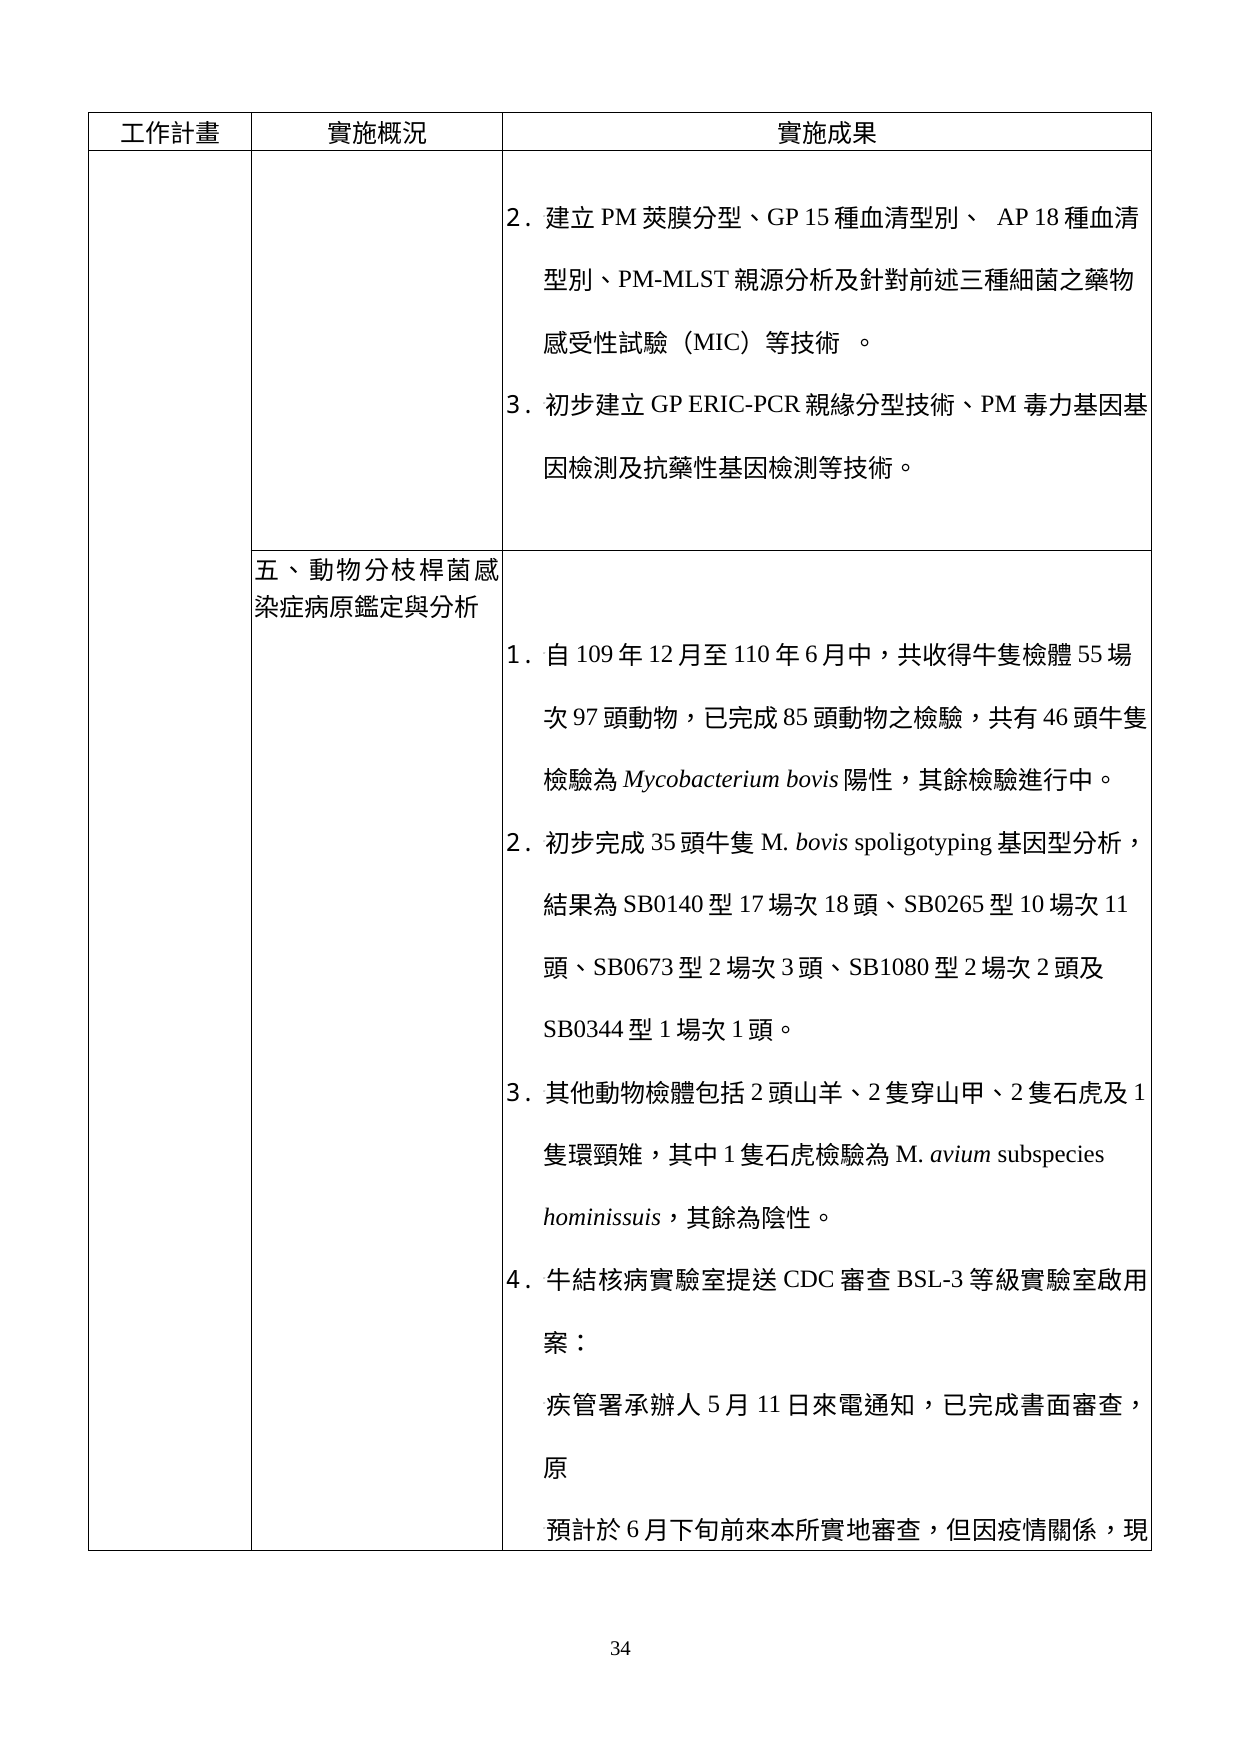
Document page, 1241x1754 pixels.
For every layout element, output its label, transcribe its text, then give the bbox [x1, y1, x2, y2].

table_cell [252, 151, 502, 550]
table_cell 1T已收集得Pasteurella multocida (PM) 60株、Glaesserella parasuis (GP)25 株及Actinobacillus pleuropneumoniae(AP)23 株。 1T建立PM莢膜分型、GP 15種血清型別、 AP 18種血清型別、PM-MLST親源分析及針對前述三種細菌之藥物感受性試驗（MIC）等技術 。 1T初步建立GP ERIC-PCR親緣分型技術、PM 毒力基因基因檢測及抗藥性基因檢測等技術。 [503, 151, 1151, 550]
table_header 工作計畫 [89, 113, 251, 149]
table_cell 1T自109年12月至110年6月中，共收得牛隻檢體55場次97頭動物，已完成85頭動物之檢驗，共有46頭牛隻檢驗為Mycobacterium bovis陽性，其餘檢驗進行中。 1T初步完成35頭牛隻M. bovis spoligotyping基因型分析，結果為SB0140型17場次18頭、SB0265型10場次11頭、SB0673型2場次3頭、SB1080型2場次2頭及SB0344型1場次1頭。 1T其他動物檢體包括2頭山羊、2隻穿山甲、2隻石虎及1隻環頸雉，其中1隻石虎檢驗為M. avium subspecies hominissuis，其餘為陰性。 1T牛結核病實驗室提送CDC審查BSL-3等級實驗室啟用案： 1T疾管署承辦人5月11日來電通知，已完成書面審查，原 1T預計於6月下旬前來本所實地審查，但因疫情關係，現 [503, 551, 1151, 1550]
table_cell [89, 151, 251, 1550]
table_header 實施概況 [252, 113, 502, 149]
table_cell 五、動物分枝桿菌感染症病原鑑定與分析 [252, 551, 502, 1550]
table_header 實施成果 [503, 113, 1151, 149]
